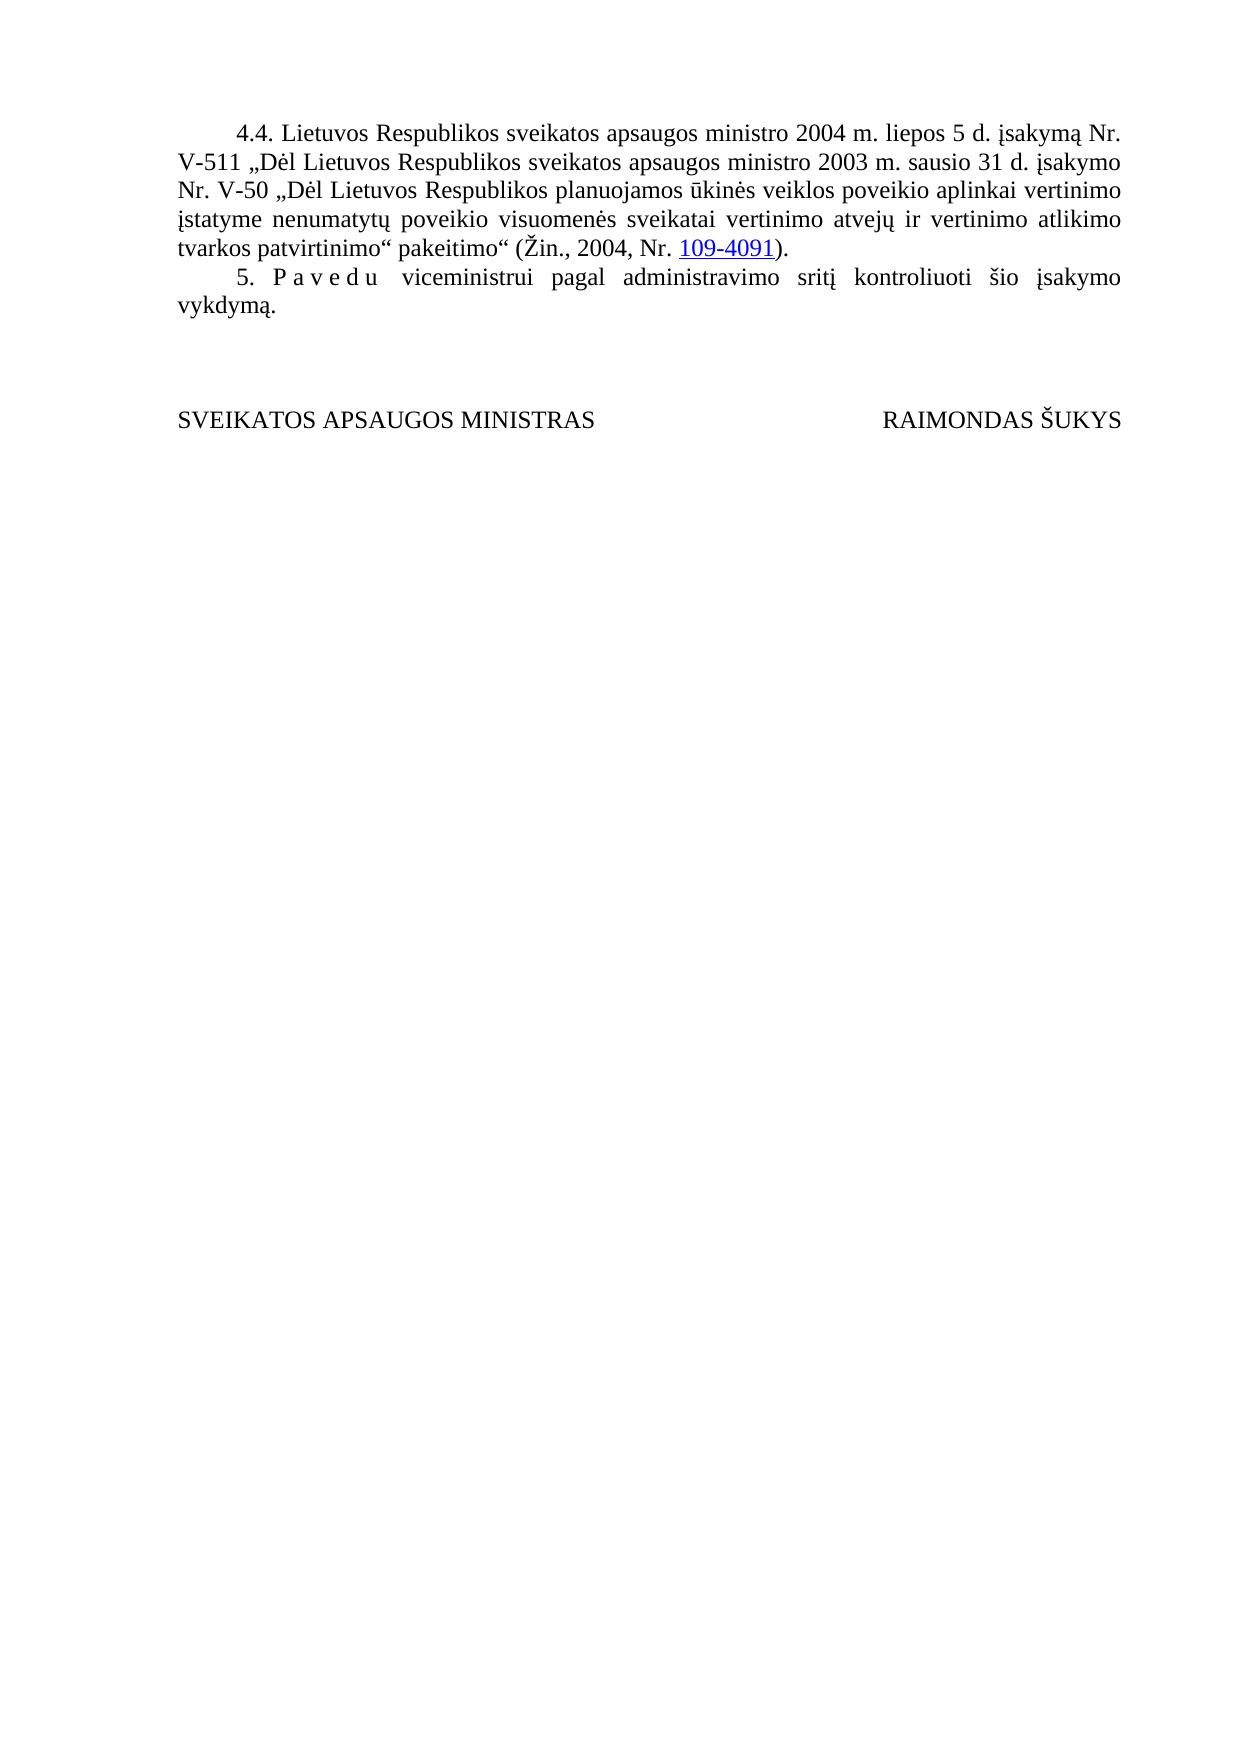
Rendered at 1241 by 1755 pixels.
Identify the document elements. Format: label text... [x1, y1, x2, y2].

text 5. Pavedu viceministrui pagal administravimo sritį kontroliuoti šio įsakymo vykdymą. [177, 262, 1122, 319]
text SVEIKATOS APSAUGOS MINISTRAS RAIMONDAS ŠUKYS [177, 406, 1122, 434]
text 4.4. Lietuvos Respublikos sveikatos apsaugos ministro 2004 m. liepos 5 d. įsakymą Nr. V-511 „Dėl Lietuvos Respublikos sveikatos apsaugos ministro 2003 m. sausio 31 d. įsakymo Nr. V-50 „Dėl Lietuvos Respublikos planuojamos ūkinės veiklos poveikio aplinkai vertinimo įstatyme nenumatytų poveikio visuomenės sveikatai vertinimo atvejų ir vertinimo atlikimo tvarkos patvirtinimo“ pakeitimo“ (Žin., 2004, Nr. 109-4091). [177, 118, 1122, 262]
